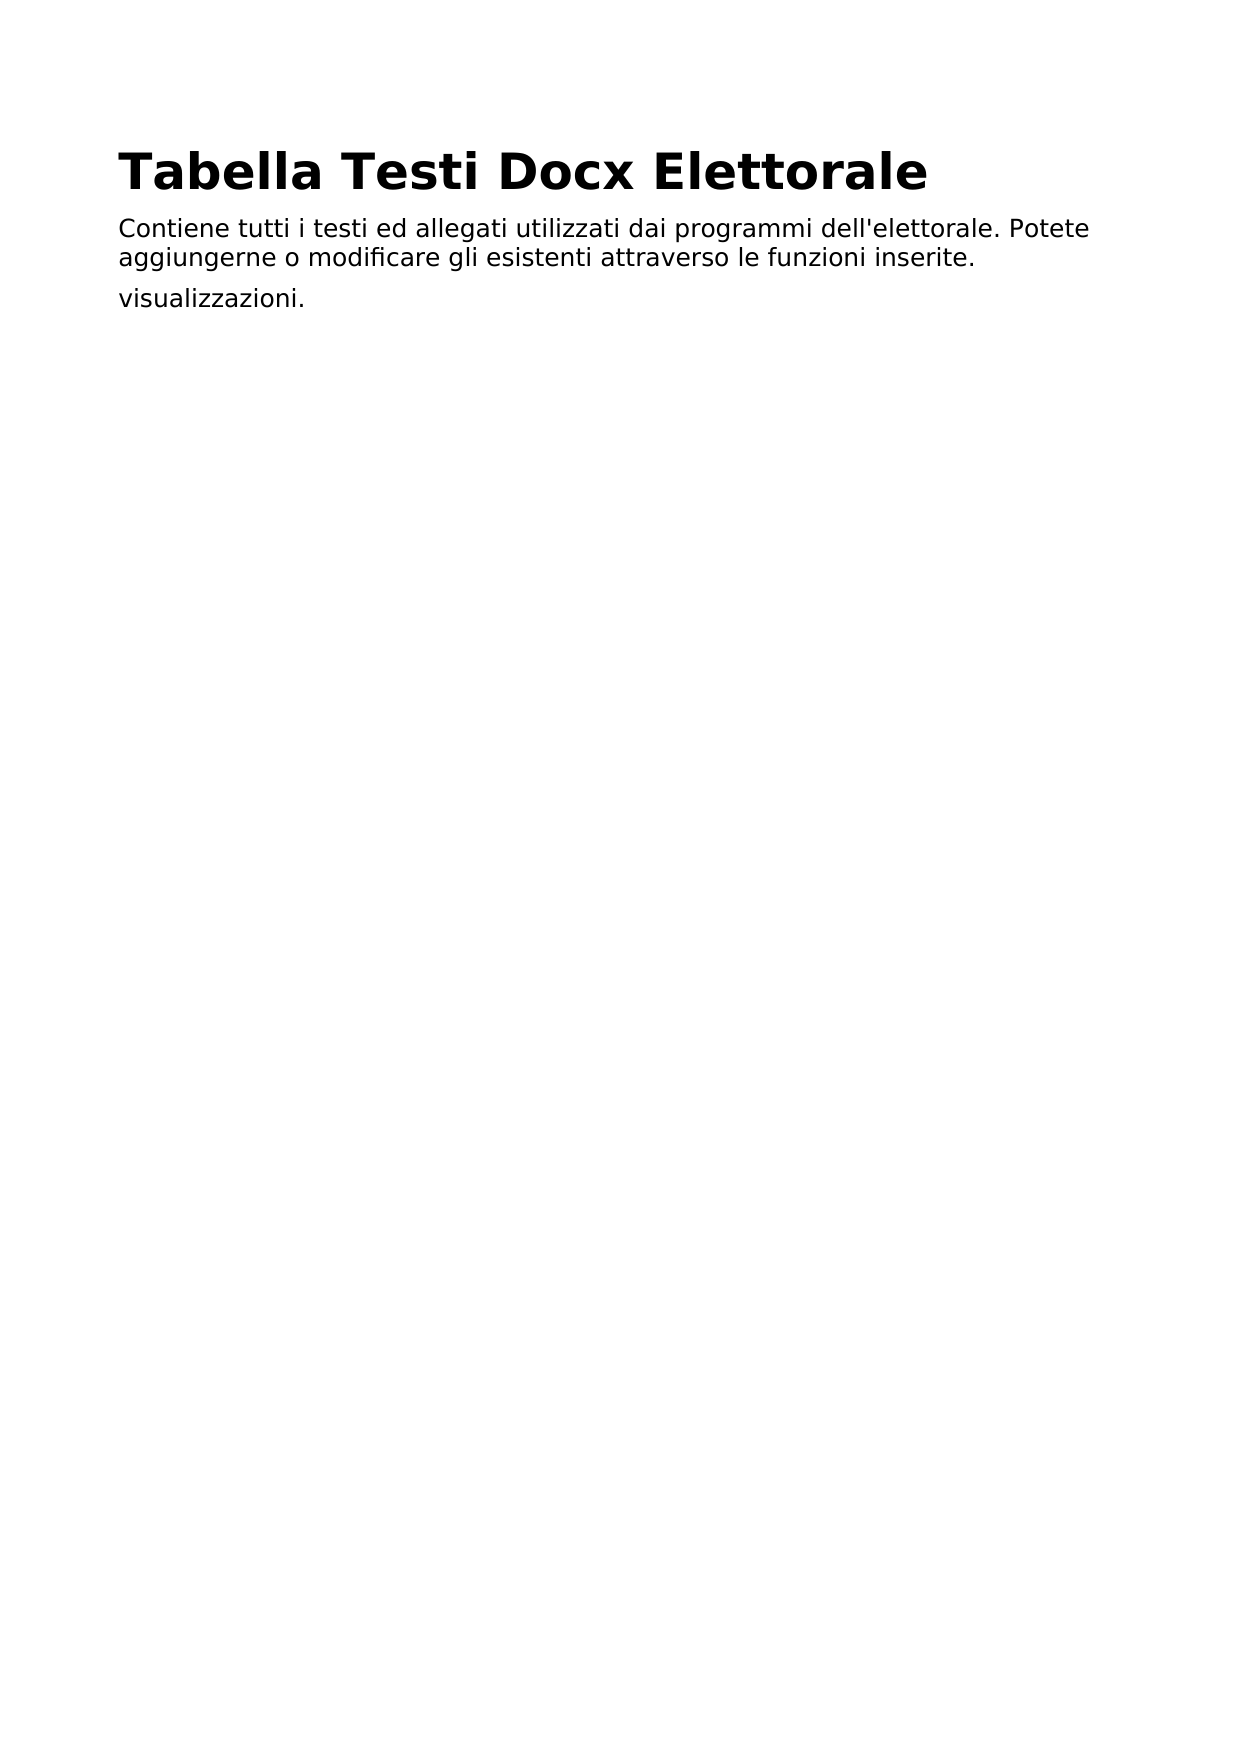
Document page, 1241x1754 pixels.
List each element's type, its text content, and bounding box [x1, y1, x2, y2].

text visualizzazioni. [118, 285, 1122, 314]
subtitle Tabella Testi Docx Elettorale [118, 143, 1122, 201]
text Contiene tutti i testi ed allegati utilizzati dai programmi dell'elettorale. Potete aggiungerne o modificare gli esistenti attraverso le funzioni inserite. [118, 214, 1122, 272]
